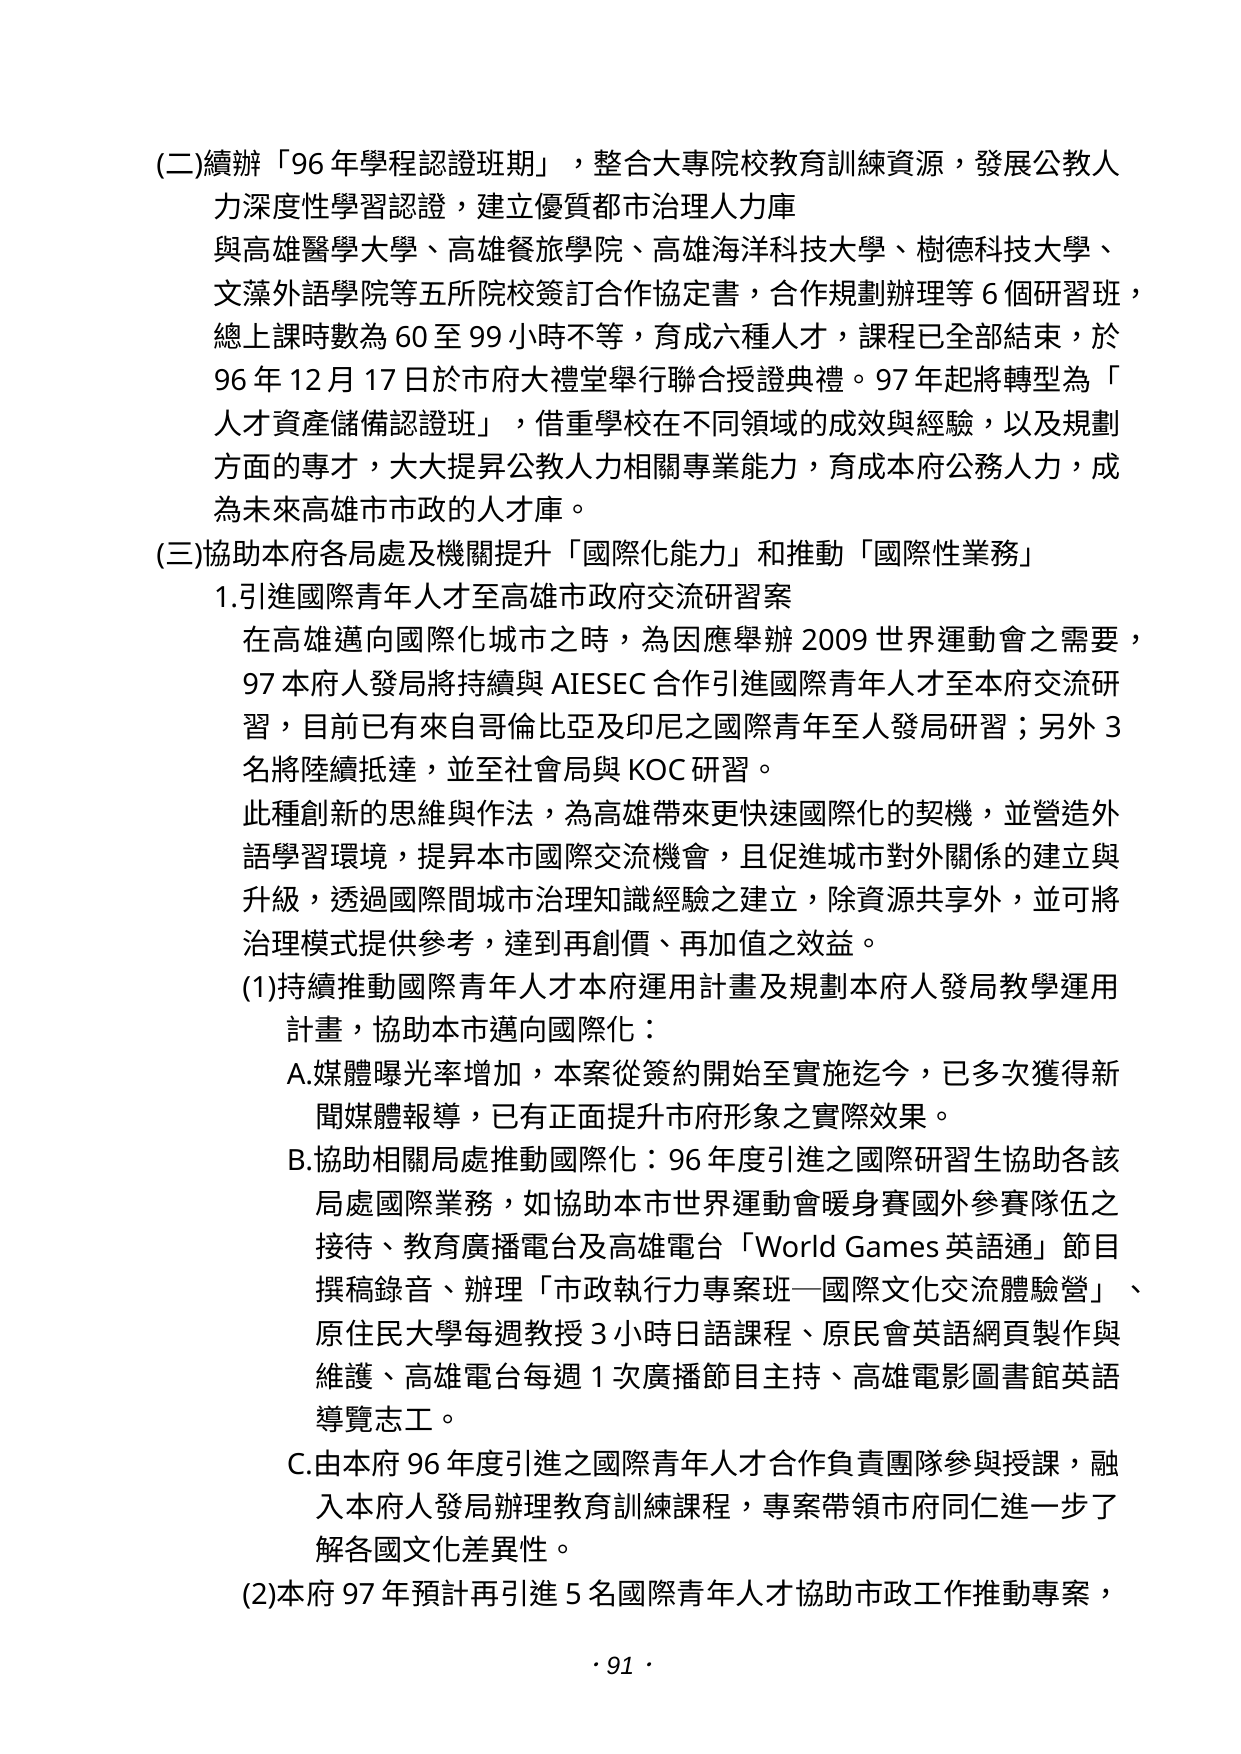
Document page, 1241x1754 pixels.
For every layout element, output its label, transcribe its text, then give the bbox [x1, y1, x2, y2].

text 與高雄醫學大學、高雄餐旅學院、高雄海洋科技大學、樹德科技大學、文藻外語學院等五所院校簽訂合作協定書，合作規劃辦理等6個研習班，總上課時數為60至99小時不等，育成六種人才，課程已全部結束，於96年12月17日於市府大禮堂舉行聯合授證典禮。97年起將轉型為「人才資產儲備認證班」，借重學校在不同領域的成效與經驗，以及規劃方面的專才，大大提昇公教人力相關專業能力，育成本府公務人力，成為未來高雄市市政的人才庫。 [213, 226, 1121, 529]
text B.協助相關局處推動國際化：96年度引進之國際研習生協助各該局處國際業務，如協助本市世界運動會暖身賽國外參賽隊伍之接待、教育廣播電台及高雄電台「World Games英語通」節目撰稿錄音、辦理「市政執行力專案班─國際文化交流體驗營」、原住民大學每週教授3小時日語課程、原民會英語網頁製作與維護、高雄電台每週1次廣播節目主持、高雄電影圖書館英語導覽志工。 [287, 1136, 1121, 1439]
text C.由本府96年度引進之國際青年人才合作負責團隊參與授課，融入本府人發局辦理教育訓練課程，專案帶領市府同仁進一步了解各國文化差異性。 [287, 1439, 1121, 1569]
text 1.引進國際青年人才至高雄市政府交流研習案 [213, 573, 1121, 616]
text A.媒體曝光率增加，本案從簽約開始至實施迄今，已多次獲得新聞媒體報導，已有正面提升市府形象之實際效果。 [287, 1049, 1121, 1136]
text (三)協助本府各局處及機關提升「國際化能力」和推動「國際性業務」 [156, 529, 1121, 573]
text (2)本府97年預計再引進5名國際青年人才協助市政工作推動專案，已與國際經濟商管學生會台灣總會(AIESEC IN TAIWAN)完成簽約，引進研習生將分配至2009世界運動會組織委員會、本府社會局及公教人力發展局，目前正辦理人才資料庫配對。 [242, 1569, 1121, 1613]
text 此種創新的思維與作法，為高雄帶來更快速國際化的契機，並營造外語學習環境，提昇本市國際交流機會，且促進城市對外關係的建立與升級，透過國際間城市治理知識經驗之建立，除資源共享外，並可將治理模式提供參考，達到再創價、再加值之效益。 [242, 789, 1121, 963]
text (二)續辦「96年學程認證班期」，整合大專院校教育訓練資源，發展公教人力深度性學習認證，建立優質都市治理人力庫 [156, 139, 1121, 226]
text (1)持續推動國際青年人才本府運用計畫及規劃本府人發局教學運用計畫，協助本市邁向國際化： [242, 963, 1121, 1049]
text 在高雄邁向國際化城市之時，為因應舉辦2009世界運動會之需要，97本府人發局將持續與AIESEC合作引進國際青年人才至本府交流研習，目前已有來自哥倫比亞及印尼之國際青年至人發局研習；另外3名將陸續抵達，並至社會局與KOC研習。 [242, 616, 1121, 789]
